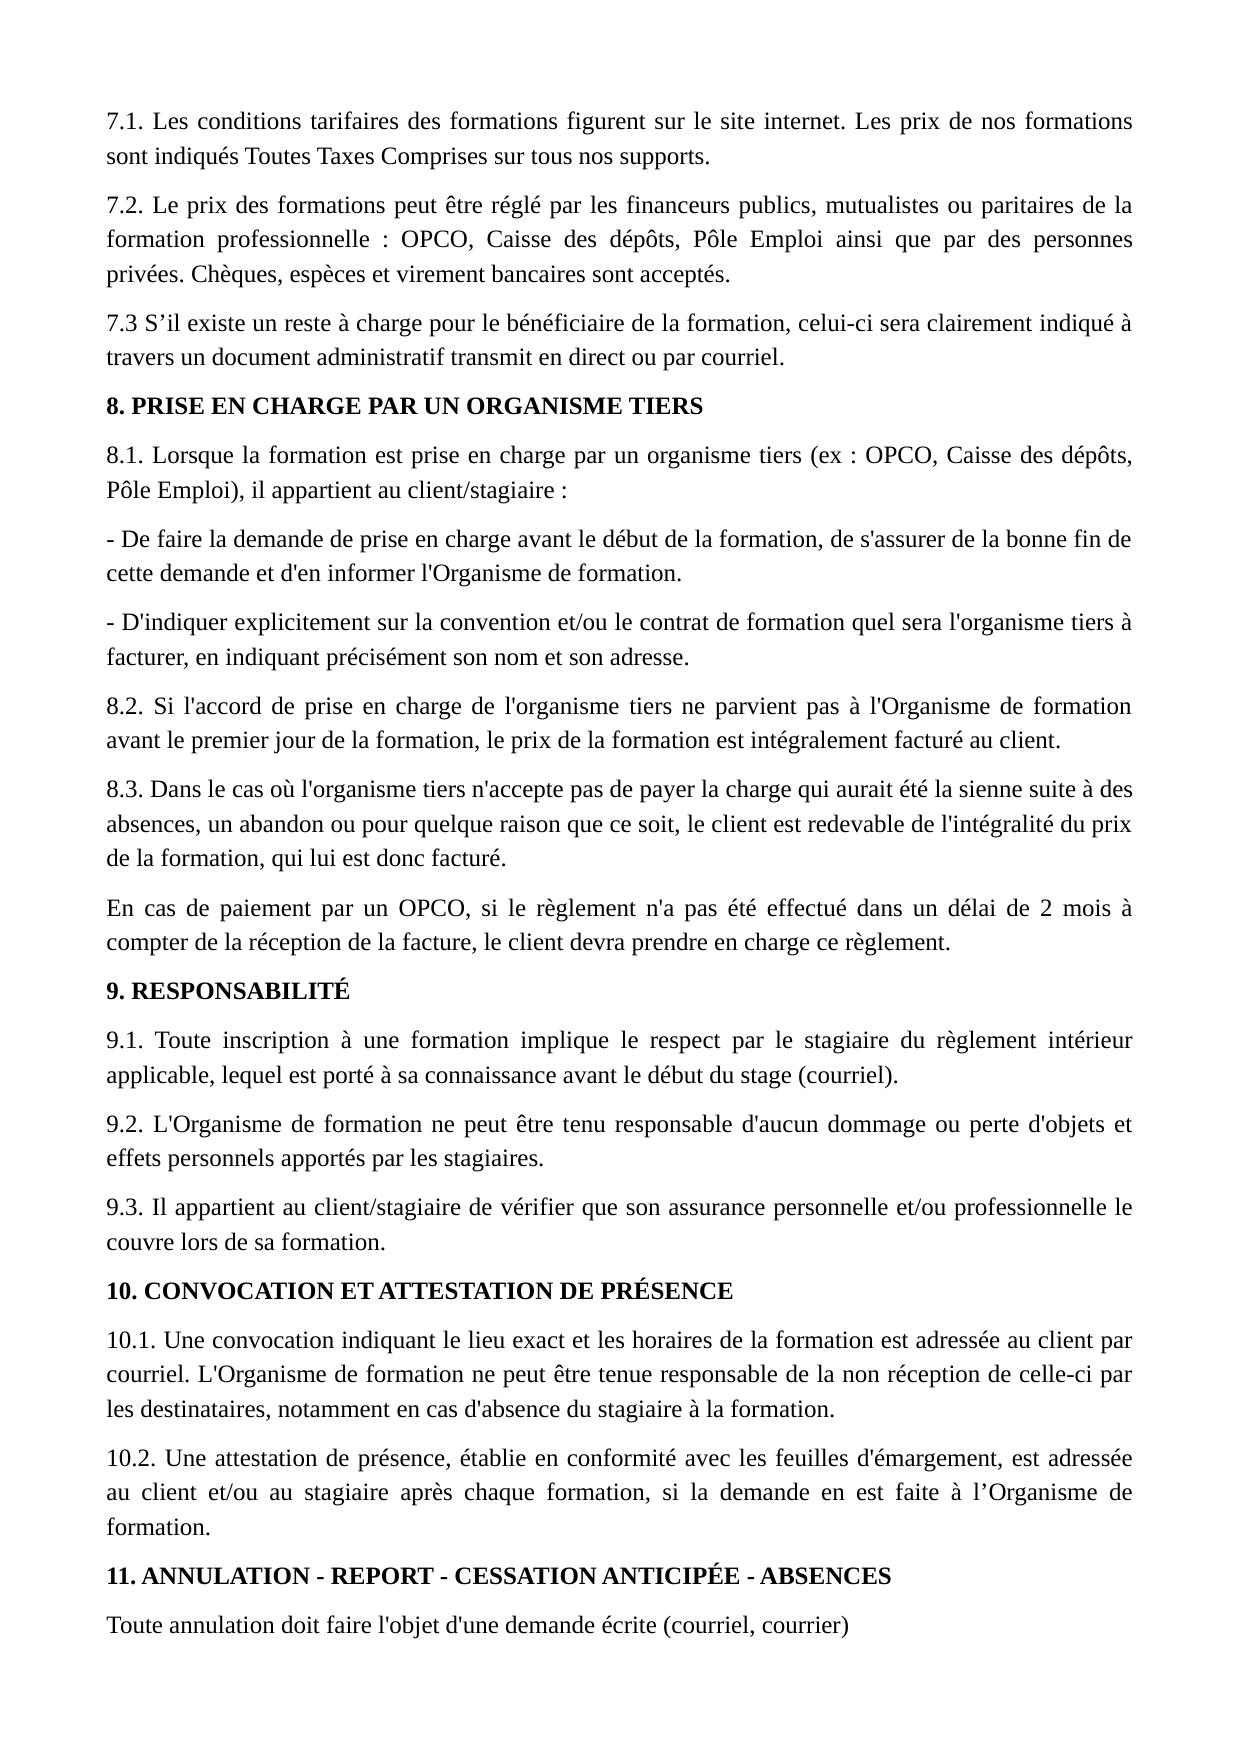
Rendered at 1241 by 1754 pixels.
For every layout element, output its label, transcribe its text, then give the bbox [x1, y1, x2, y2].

text En cas de paiement par un OPCO, si le règlement n'a pas été effectué dans un délai de 2 mois à compter de la réception de la facture, le client devra prendre en charge ce règlement. [106, 893, 1134, 956]
text 7.1. Les conditions tarifaires des formations figurent sur le site internet. Les prix de nos formations sont indiqués Toutes Taxes Comprises sur tous nos supports. [106, 106, 1134, 169]
text 10.1. Une convocation indiquant le lieu exact et les horaires de la formation est adressée au client par courriel. L'Organisme de formation ne peut être tenue responsable de la non réception de celle-ci par les destinataires, notamment en cas d'absence du stagiaire à la formation. [106, 1325, 1134, 1423]
text 9. RESPONSABILITÉ [106, 976, 1134, 1005]
text 9.3. Il appartient au client/stagiaire de vérifier que son assurance personnelle et/ou professionnelle le couvre lors de sa formation. [106, 1192, 1134, 1256]
text - D'indiquer explicitement sur la convention et/ou le contrat de formation quel sera l'organisme tiers à facturer, en indiquant précisément son nom et son adresse. [106, 607, 1134, 671]
text 8.2. Si l'accord de prise en charge de l'organisme tiers ne parvient pas à l'Organisme de formation avant le premier jour de la formation, le prix de la formation est intégralement facturé au client. [106, 691, 1134, 754]
text 8.3. Dans le cas où l'organisme tiers n'accepte pas de payer la charge qui aurait été la sienne suite à des absences, un abandon ou pour quelque raison que ce soit, le client est redevable de l'intégralité du prix de la formation, qui lui est donc facturé. [106, 774, 1134, 872]
text 10. CONVOCATION ET ATTESTATION DE PRÉSENCE [106, 1276, 1134, 1304]
text - De faire la demande de prise en charge avant le début de la formation, de s'assurer de la bonne fin de cette demande et d'en informer l'Organisme de formation. [106, 524, 1134, 587]
text 10.2. Une attestation de présence, établie en conformité avec les feuilles d'émargement, est adressée au client et/ou au stagiaire après chaque formation, si la demande en est faite à l’Organisme de formation. [106, 1443, 1134, 1541]
text 7.2. Le prix des formations peut être réglé par les financeurs publics, mutualistes ou paritaires de la formation professionnelle : OPCO, Caisse des dépôts, Pôle Emploi ainsi que par des personnes privées. Chèques, espèces et virement bancaires sont acceptés. [106, 190, 1134, 287]
text Toute annulation doit faire l'objet d'une demande écrite (courriel, courrier) [106, 1610, 1134, 1639]
text 9.1. Toute inscription à une formation implique le respect par le stagiaire du règlement intérieur applicable, lequel est porté à sa connaissance avant le début du stage (courriel). [106, 1025, 1134, 1088]
text 9.2. L'Organisme de formation ne peut être tenu responsable d'aucun dommage ou perte d'objets et effets personnels apportés par les stagiaires. [106, 1109, 1134, 1172]
text 7.3 S’il existe un reste à charge pour le bénéficiaire de la formation, celui-ci sera clairement indiqué à travers un document administratif transmit en direct ou par courriel. [106, 308, 1134, 371]
text 8. PRISE EN CHARGE PAR UN ORGANISME TIERS [106, 391, 1134, 420]
text 8.1. Lorsque la formation est prise en charge par un organisme tiers (ex : OPCO, Caisse des dépôts, Pôle Emploi), il appartient au client/stagiaire : [106, 440, 1134, 504]
text 11. ANNULATION - REPORT - CESSATION ANTICIPÉE - ABSENCES [106, 1561, 1134, 1590]
